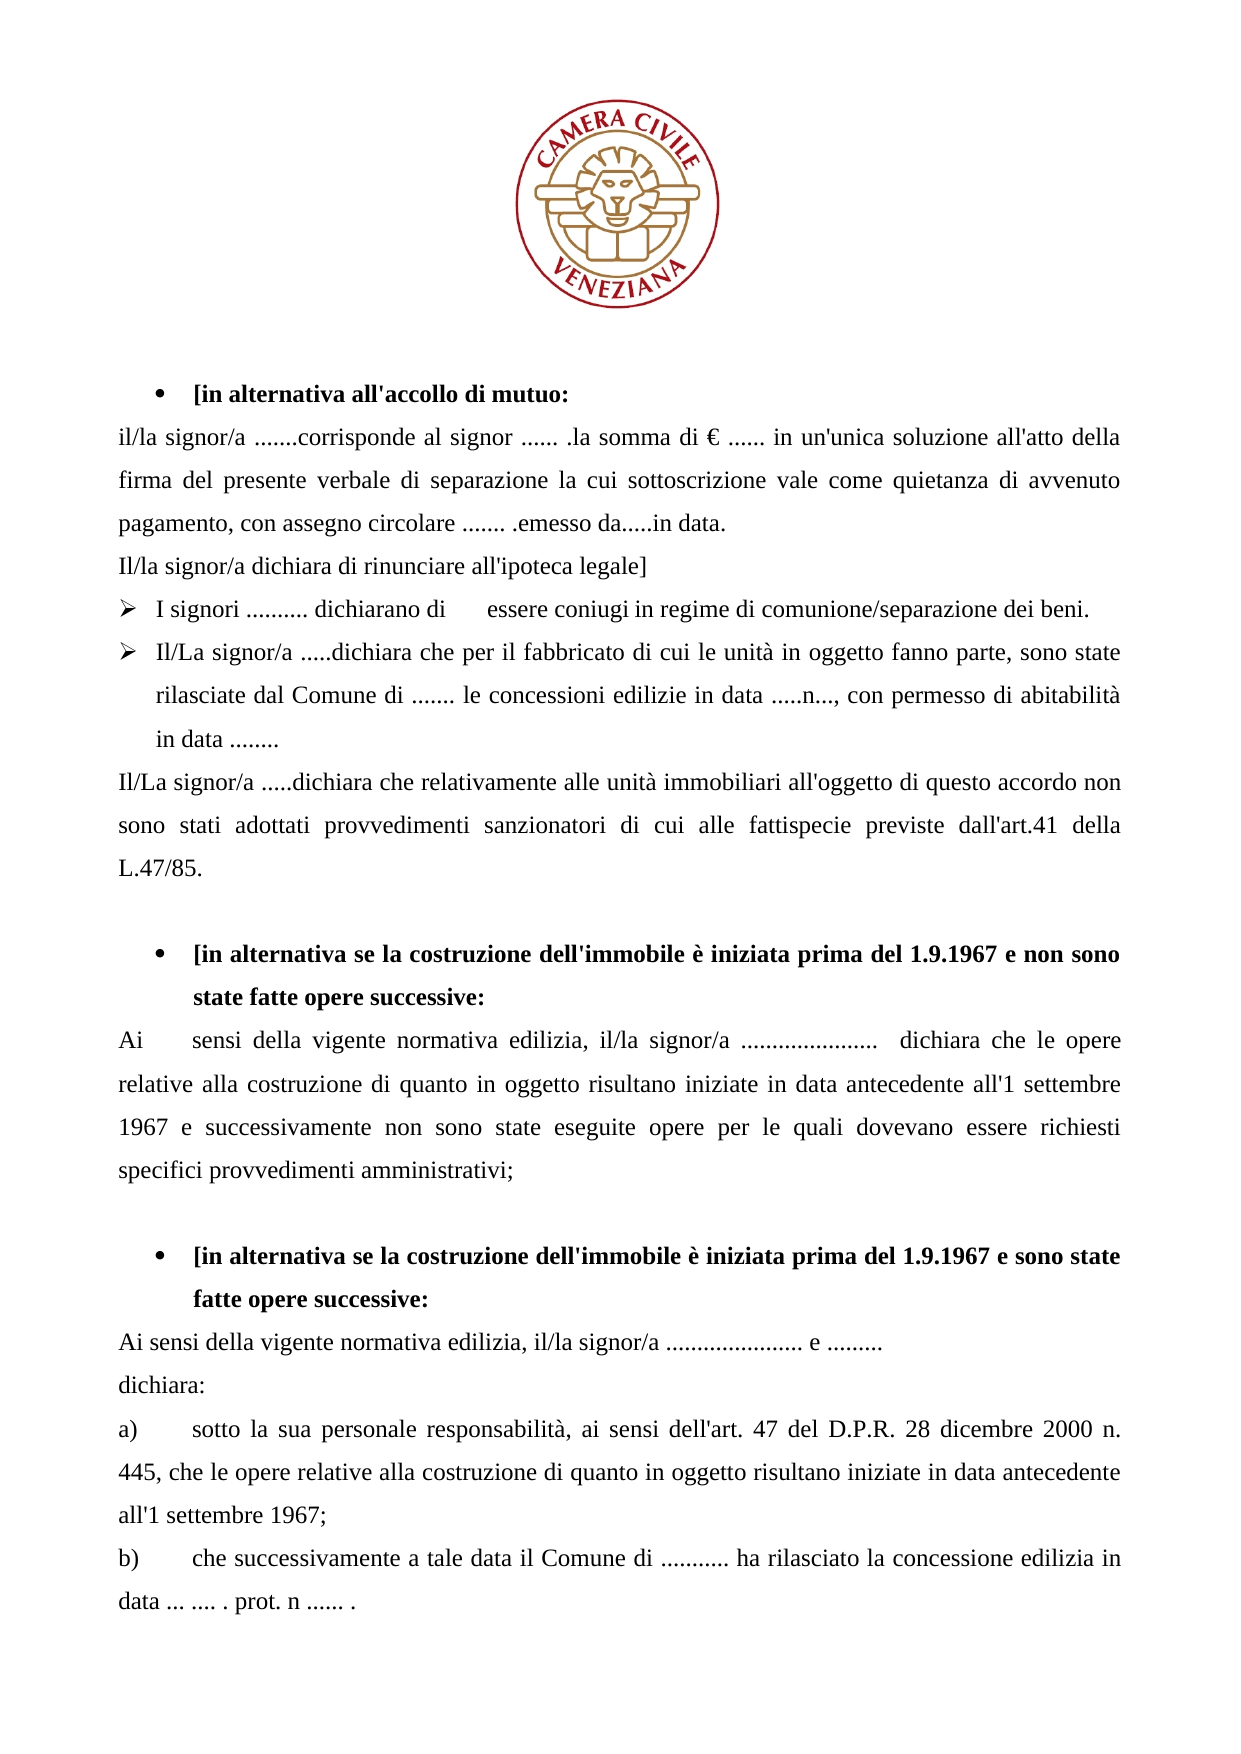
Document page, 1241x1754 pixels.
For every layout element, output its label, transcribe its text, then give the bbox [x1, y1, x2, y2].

picture [481, 73, 759, 336]
text b) che successivamente a tale data il Comune di ........... ha rilasciato la concessione edilizia in data ... .... . prot. n ...... . [118, 1543, 1122, 1615]
text Il/la signor/a dichiara di rinunciare all'ipoteca legale] [118, 551, 1122, 580]
text il/la signor/a .......corrisponde al signor ...... .la somma di € ...... in un'unica soluzione all'atto della firma del presente verbale di separazione la cui sottoscrizione vale come quietanza di avvenuto pagamento, con assegno circolare ....... .emesso da.....in data. [118, 422, 1122, 537]
list [in alternativa se la costruzione dell'immobile è iniziata prima del 1.9.1967 e non sono state fatte opere successive: [156, 939, 1122, 1011]
list I signori .......... dichiarano di essere coniugi in regime di comunione/separazione dei beni. [118, 594, 1122, 623]
text a) sotto la sua personale responsabilità, ai sensi dell'art. 47 del D.P.R. 28 dicembre 2000 n. 445, che le opere relative alla costruzione di quanto in oggetto risultano iniziate in data antecedente all'1 settembre 1967; [118, 1414, 1122, 1529]
list [in alternativa se la costruzione dell'immobile è iniziata prima del 1.9.1967 e sono state fatte opere successive: [156, 1241, 1122, 1313]
text Il/La signor/a .....dichiara che relativamente alle unità immobiliari all'oggetto di questo accordo non sono stati adottati provvedimenti sanzionatori di cui alle fattispecie previste dall'art.41 della L.47/85. [118, 767, 1122, 882]
text Ai sensi della vigente normativa edilizia, il/la signor/a ...................... dichiara che le opere relative alla costruzione di quanto in oggetto risultano iniziate in data antecedente all'1 settembre 1967 e successivamente non sono state eseguite opere per le quali dovevano essere richiesti specifici provvedimenti amministrativi; [118, 1026, 1122, 1184]
text Ai sensi della vigente normativa edilizia, il/la signor/a ...................... e ......... [118, 1327, 1122, 1356]
list [in alternativa all'accollo di mutuo: [156, 379, 1122, 407]
list Il/La signor/a .....dichiara che per il fabbricato di cui le unità in oggetto fanno parte, sono state rilasciate dal Comune di ....... le concessioni edilizie in data .....n..., con permesso di abitabilità in data ........ [118, 637, 1122, 752]
text dichiara: [118, 1371, 1122, 1399]
